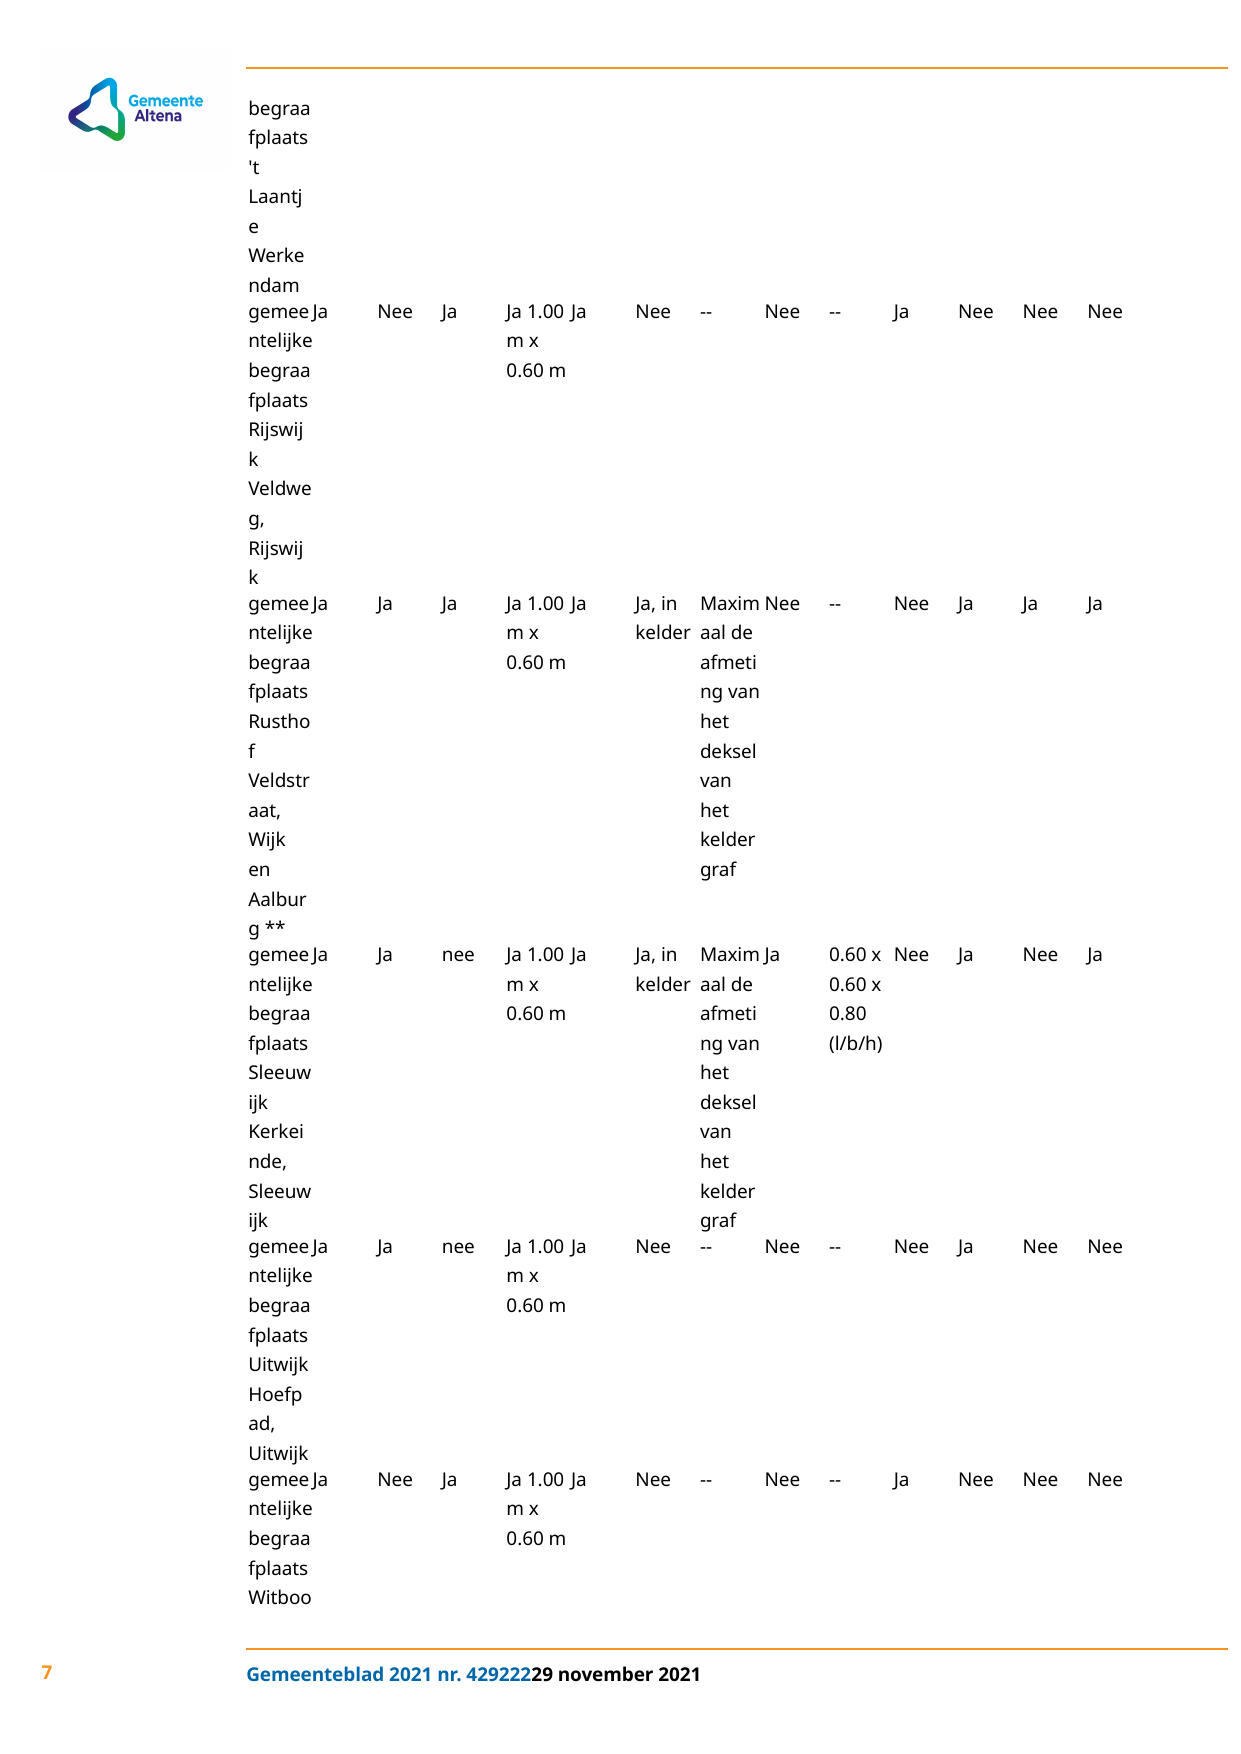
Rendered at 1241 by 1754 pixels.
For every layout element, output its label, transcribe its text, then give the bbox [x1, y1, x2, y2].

table_cell Ja [442, 1466, 506, 1610]
table_cell Nee [894, 941, 958, 1233]
table_cell Ja [1023, 590, 1087, 941]
table_cell -- [700, 95, 764, 298]
table_cell Nee [958, 1466, 1022, 1610]
table_cell [571, 95, 635, 298]
table_cell Nee [1023, 298, 1087, 590]
table_cell gemeentelijke begraafplaats Rusthof Veldstraat, Wijk en Aalburg ** [248, 590, 312, 941]
table_cell Ja 1.00 m x 0.60 m [506, 1466, 571, 1610]
table_cell [894, 95, 958, 298]
table_cell [506, 95, 571, 298]
table_cell Ja [958, 590, 1022, 941]
table_cell gemeentelijke begraafplaats Rijswijk Veldweg, Rijswijk [248, 298, 312, 590]
table_cell nee [442, 941, 506, 1233]
table_cell Ja [894, 298, 958, 590]
table_cell -- [829, 1466, 893, 1610]
table_cell Ja [377, 941, 442, 1233]
table_cell Nee [635, 1466, 700, 1610]
table_cell Ja [442, 590, 506, 941]
table_cell Ja [1087, 941, 1152, 1233]
table_cell Ja [442, 298, 506, 590]
table_cell Ja [958, 941, 1022, 1233]
table_cell gemeentelijke begraafplaats Witboo [248, 1466, 312, 1610]
table_cell Nee [1087, 298, 1152, 590]
table_cell -- [700, 298, 764, 590]
table_cell [313, 95, 377, 298]
table_cell [377, 95, 442, 298]
table_cell Maximaal de afmeting van het deksel van het keldergraf [700, 941, 764, 1233]
table_cell [764, 95, 829, 298]
table_cell Ja [1087, 590, 1152, 941]
table_cell [958, 95, 1022, 298]
table_cell Ja [764, 941, 829, 1233]
table_cell Maximaal de afmeting van het deksel van het keldergraf [700, 590, 764, 941]
table_cell Ja, in kelder [635, 590, 700, 941]
table_cell Ja [313, 1466, 377, 1610]
table_cell -- [700, 1466, 764, 1610]
table_cell Nee [1087, 1466, 1152, 1610]
table_cell gemeentelijke begraafplaats Sleeuwijk Kerkeinde, Sleeuwijk [248, 941, 312, 1233]
table_cell Nee [1023, 941, 1087, 1233]
table_cell Ja, in kelder [635, 941, 700, 1233]
table_cell [1023, 95, 1087, 298]
table_cell Nee [635, 1233, 700, 1466]
picture [41, 47, 231, 172]
table_cell Ja [313, 298, 377, 590]
table_cell Ja [377, 1233, 442, 1466]
table_cell Nee [958, 298, 1022, 590]
table_cell -- [829, 1233, 893, 1466]
table_cell Ja [894, 1466, 958, 1610]
table_cell Nee [894, 590, 958, 941]
table_cell Ja [571, 298, 635, 590]
table_cell -- [829, 298, 893, 590]
table_cell Nee [377, 298, 442, 590]
table_cell Ja [313, 590, 377, 941]
table_cell Ja [571, 941, 635, 1233]
table_cell Ja [377, 590, 442, 941]
table_cell Nee [1087, 1233, 1152, 1466]
table_cell Nee [764, 298, 829, 590]
table_cell nee [442, 1233, 506, 1466]
table_cell gemeentelijke begraafplaats Uitwijk Hoefpad, Uitwijk [248, 1233, 312, 1466]
table_cell 0.60 x 0.60 x 0.80 (l/b/h) [829, 941, 893, 1233]
table_cell Ja 1.00 m x 0.60 m [506, 941, 571, 1233]
table_cell Nee [764, 1233, 829, 1466]
table_cell Ja [571, 1466, 635, 1610]
table_cell Ja [571, 590, 635, 941]
table_cell Nee [764, 1466, 829, 1610]
table_cell Ja [313, 941, 377, 1233]
table_cell Ja 1.00 m x 0.60 m [506, 590, 571, 941]
table_cell -- [829, 95, 893, 298]
table_cell [442, 95, 506, 298]
table_cell Ja [313, 1233, 377, 1466]
table_cell Nee [1023, 1233, 1087, 1466]
table_cell -- [700, 1233, 764, 1466]
table_cell Ja [958, 1233, 1022, 1466]
table_cell -- [829, 590, 893, 941]
table_cell Ja [571, 1233, 635, 1466]
table_cell Nee [377, 1466, 442, 1610]
table_cell Ja 1.00 m x 0.60 m [506, 1233, 571, 1466]
table_cell Nee [764, 590, 829, 941]
table_cell [1087, 95, 1152, 298]
table_cell begraafplaats 't Laantje Werkendam [248, 95, 312, 298]
table_cell Nee [894, 1233, 958, 1466]
table_cell Nee [635, 298, 700, 590]
table_cell Ja 1.00 m x 0.60 m [506, 298, 571, 590]
table_cell [635, 95, 700, 298]
table_cell Nee [1023, 1466, 1087, 1610]
